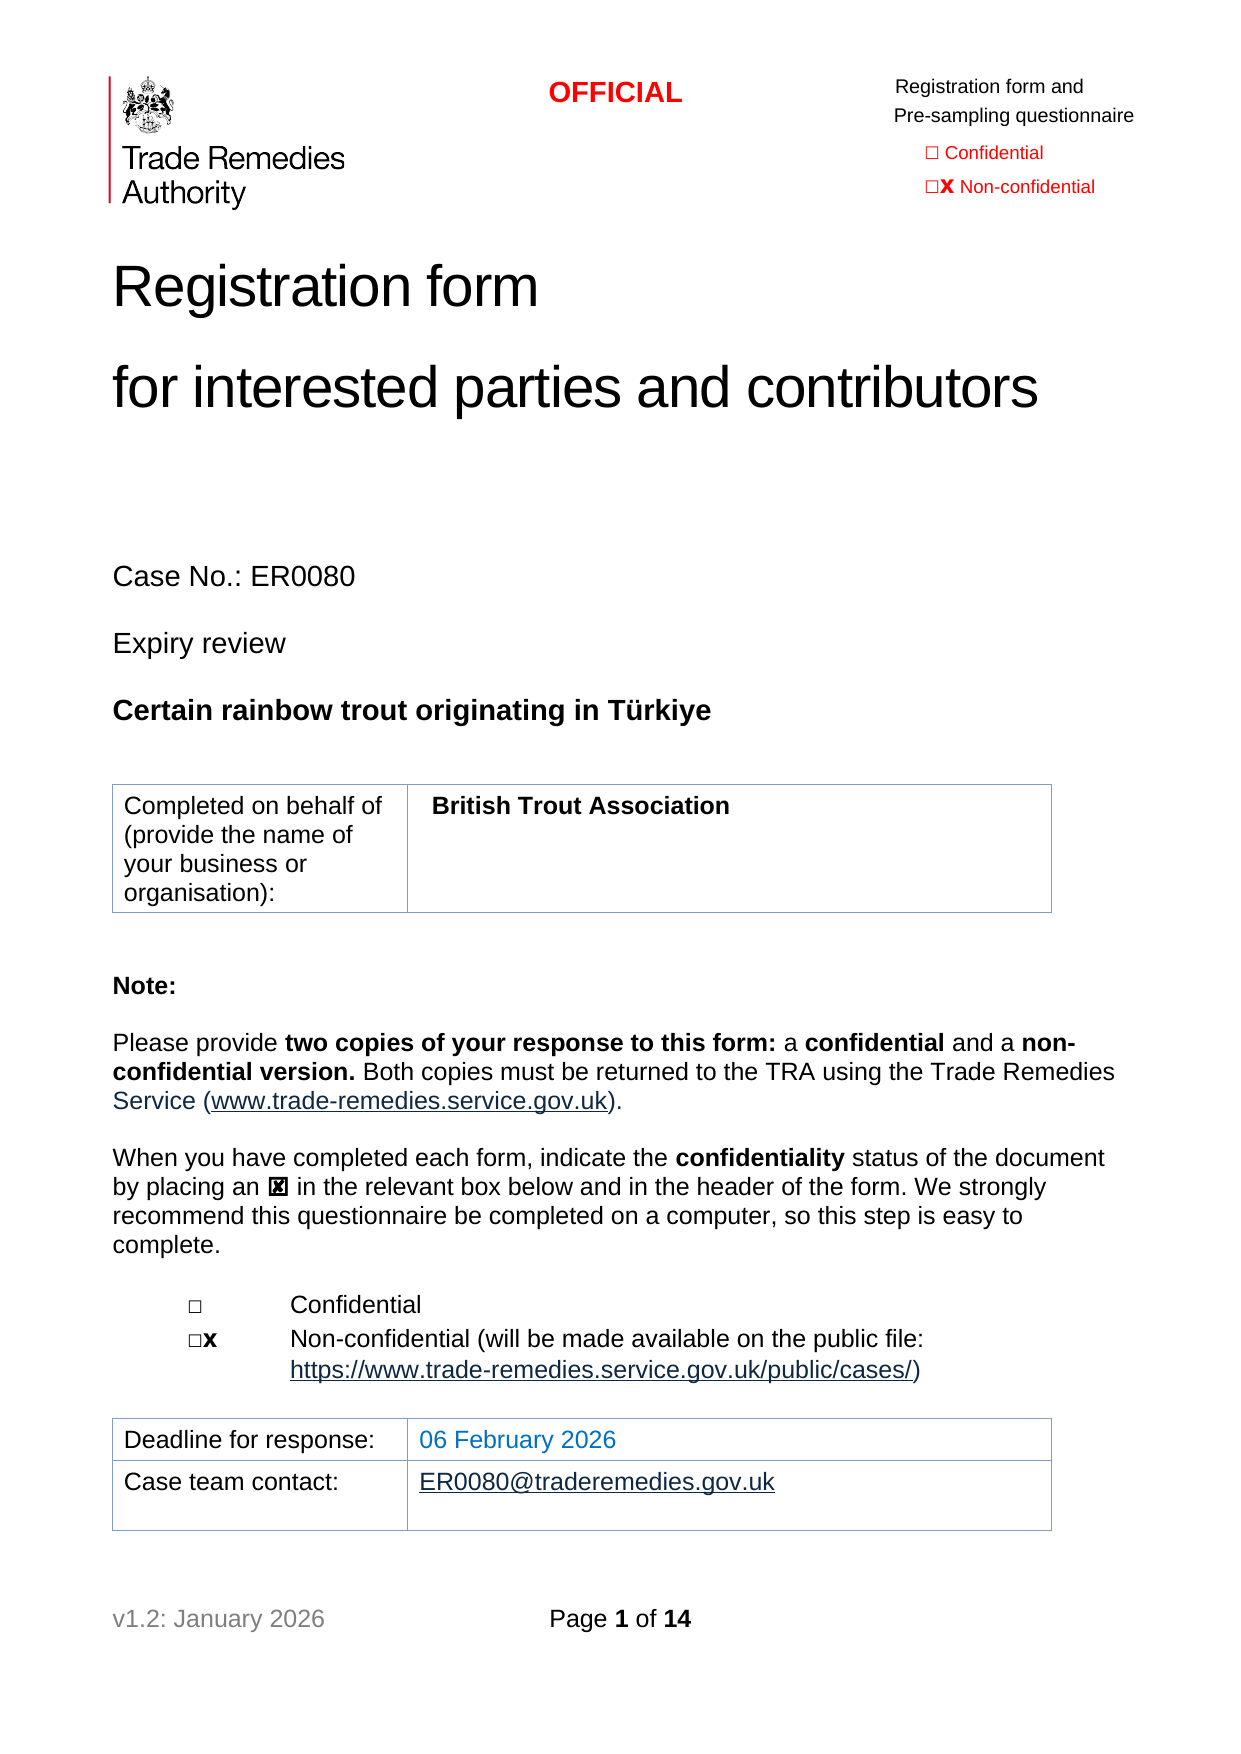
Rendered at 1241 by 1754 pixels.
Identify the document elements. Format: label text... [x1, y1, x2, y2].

text When you have completed each form, indicate the confidentiality status of the document by placing an  in the relevant box below and in the header of the form. We strongly recommend this questionnaire be completed on a computer, so this step is easy to complete. [112, 1143, 1128, 1258]
text Certain rainbow trout originating in Türkiye [112, 693, 1128, 727]
text Expiry review [112, 626, 1128, 660]
text Case No.: ER0080 [112, 559, 1128, 593]
text ☐x Non-confidential (will be made available on the public file: https://www.trade-remedies.service.gov.uk/public/cases/) [187, 1321, 1128, 1384]
title Registration form for interested parties and contributors [112, 252, 1128, 420]
text ☐ Confidential [187, 1287, 1128, 1321]
table_header Deadline for response: [113, 1419, 407, 1460]
text Please provide two copies of your response to this form: a confidential and a non-confidential version. Both copies must be returned to the TRA using the Trade Remedies Service (www.trade-remedies.service.gov.uk). [112, 1028, 1128, 1114]
table_header British Trout Association [408, 785, 1051, 912]
table_header Completed on behalf of (provide the name of your business or organisation): [113, 785, 407, 912]
text Note: [112, 971, 1128, 999]
table_cell ER0080@traderemedies.gov.uk [408, 1461, 1051, 1530]
table_header 06 February 2026 [408, 1419, 1051, 1460]
table_cell Case team contact: [113, 1461, 407, 1530]
